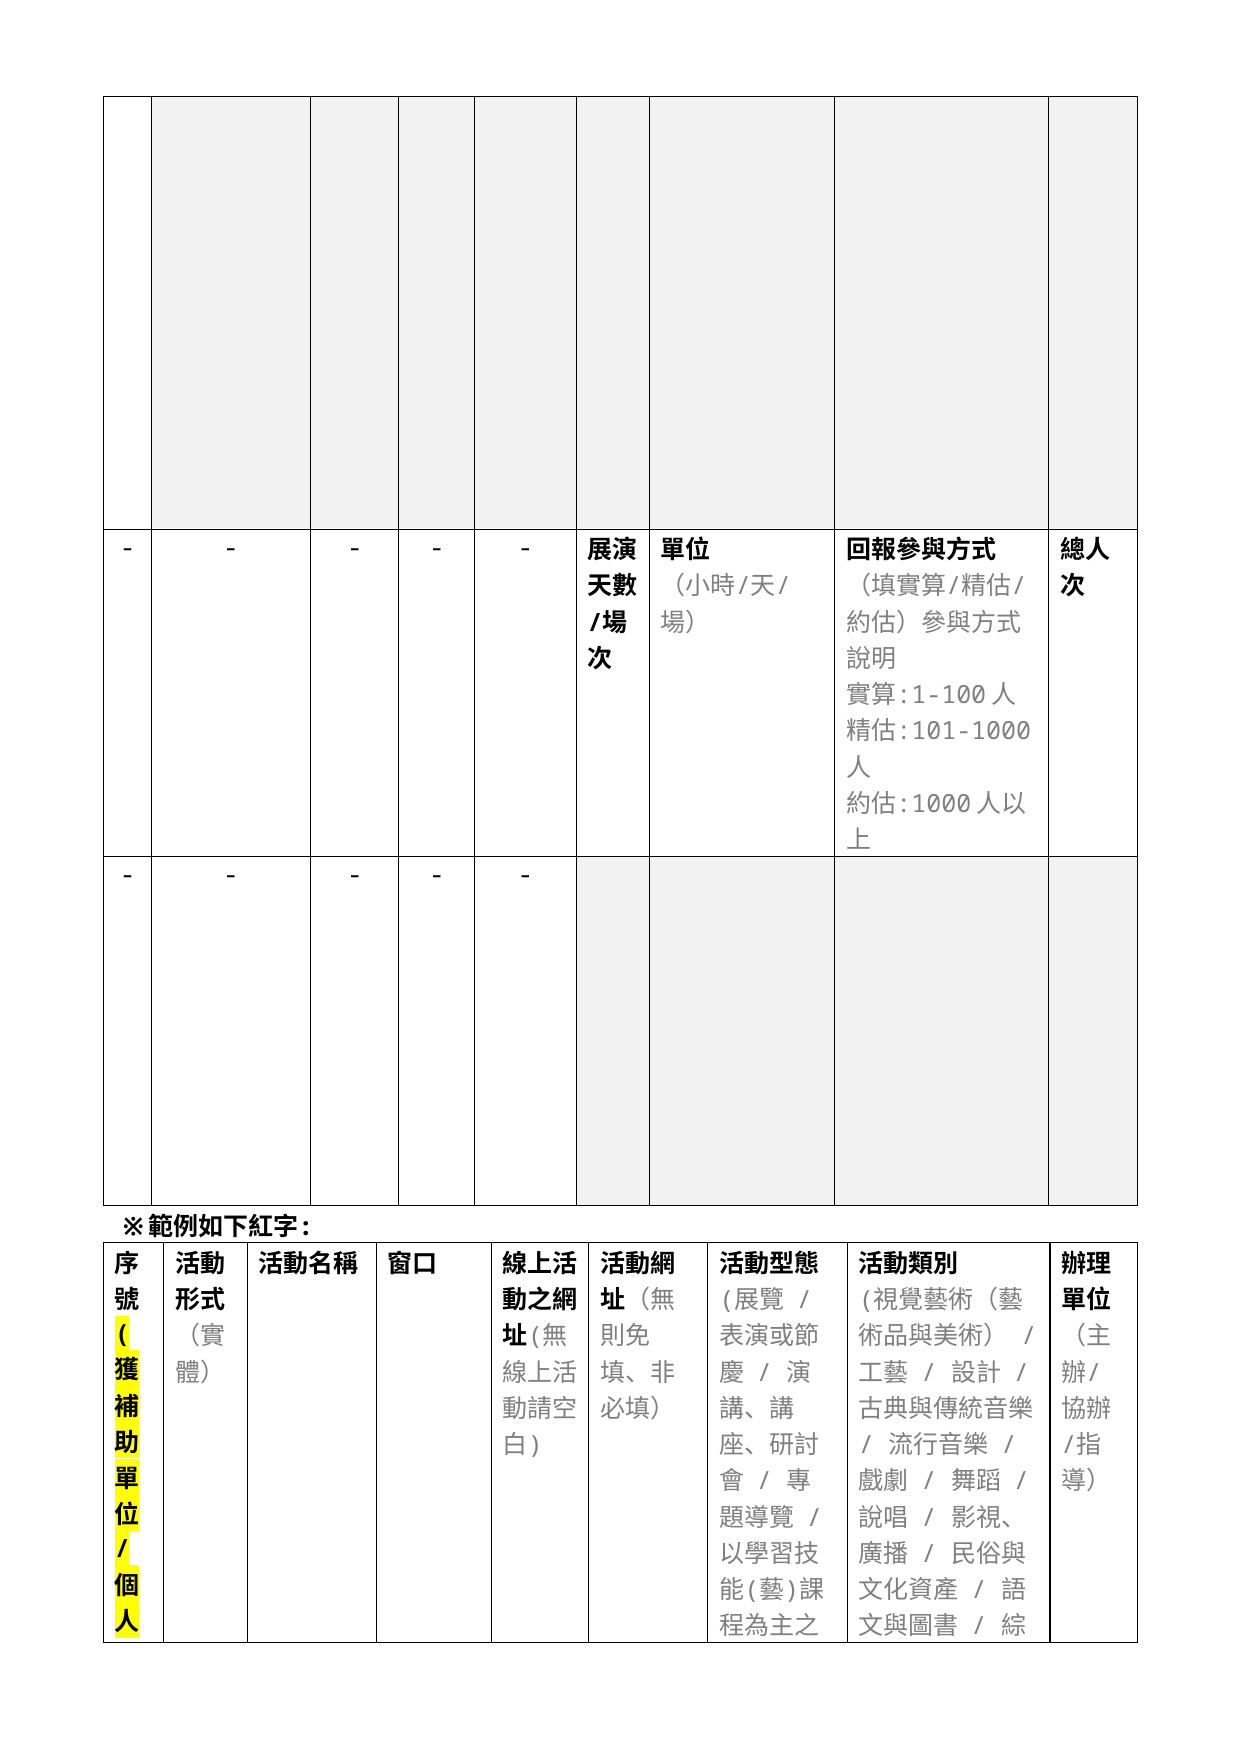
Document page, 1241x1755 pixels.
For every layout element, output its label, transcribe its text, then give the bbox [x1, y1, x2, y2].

table_header 活動型態(展覽 / 表演或節慶 / 演講、講座、研討會 / 專題導覽 / 以學習技能(藝)課程為主之 [708, 1243, 847, 1642]
table_cell [835, 857, 1048, 1205]
table_header 活動類別 (視覺藝術（藝術品與美術） / 工藝 / 設計 / 古典與傳統音樂 / 流行音樂 / 戲劇 / 舞蹈 / 說唱 / 影視、廣播 / 民俗與文化資產 / 語文與圖書 / 綜 [848, 1243, 1049, 1642]
table_cell [399, 97, 474, 528]
table_cell - [311, 857, 398, 1205]
table_header 序號 (獲補助單位/個人 [104, 1243, 163, 1642]
table_header 活動名稱 [248, 1243, 376, 1642]
table_header 線上活動之網址(無線上活動請空白) [492, 1243, 588, 1642]
table_cell 總人次 [1049, 530, 1137, 856]
table_cell - [104, 530, 151, 856]
table_cell 回報參與方式（填實算/精估/約估）參與方式說明 實算:1-100人 精估:101-1000人 約估:1000人以上 [835, 530, 1048, 856]
table_cell - [475, 857, 576, 1205]
table_cell [104, 97, 151, 528]
table_header 活動形式 （實體） [164, 1243, 247, 1642]
table_cell [577, 857, 649, 1205]
table_cell - [311, 530, 398, 856]
table_cell [577, 97, 649, 528]
table_cell - [104, 857, 151, 1205]
table_cell 展演天數/場次 [577, 530, 649, 856]
table_cell [475, 97, 576, 528]
table_cell [311, 97, 398, 528]
table_cell [1049, 857, 1137, 1205]
table_cell [650, 857, 834, 1205]
table_cell [650, 97, 834, 528]
table_cell - [475, 530, 576, 856]
text ※範例如下紅字: [118, 1206, 1122, 1242]
table_cell - [399, 530, 474, 856]
table_cell [835, 97, 1048, 528]
table_cell - [152, 857, 310, 1205]
table_header 活動網址（無則免填、非必填） [589, 1243, 707, 1642]
table_cell - [399, 857, 474, 1205]
table_cell - [152, 530, 310, 856]
table_cell [152, 97, 310, 528]
table_header 窗口 [377, 1243, 491, 1642]
table_header 辦理單位（主辦/協辦/指導） [1051, 1243, 1137, 1642]
table_cell 單位 （小時/天/場） [650, 530, 834, 856]
table_cell [1049, 97, 1137, 528]
